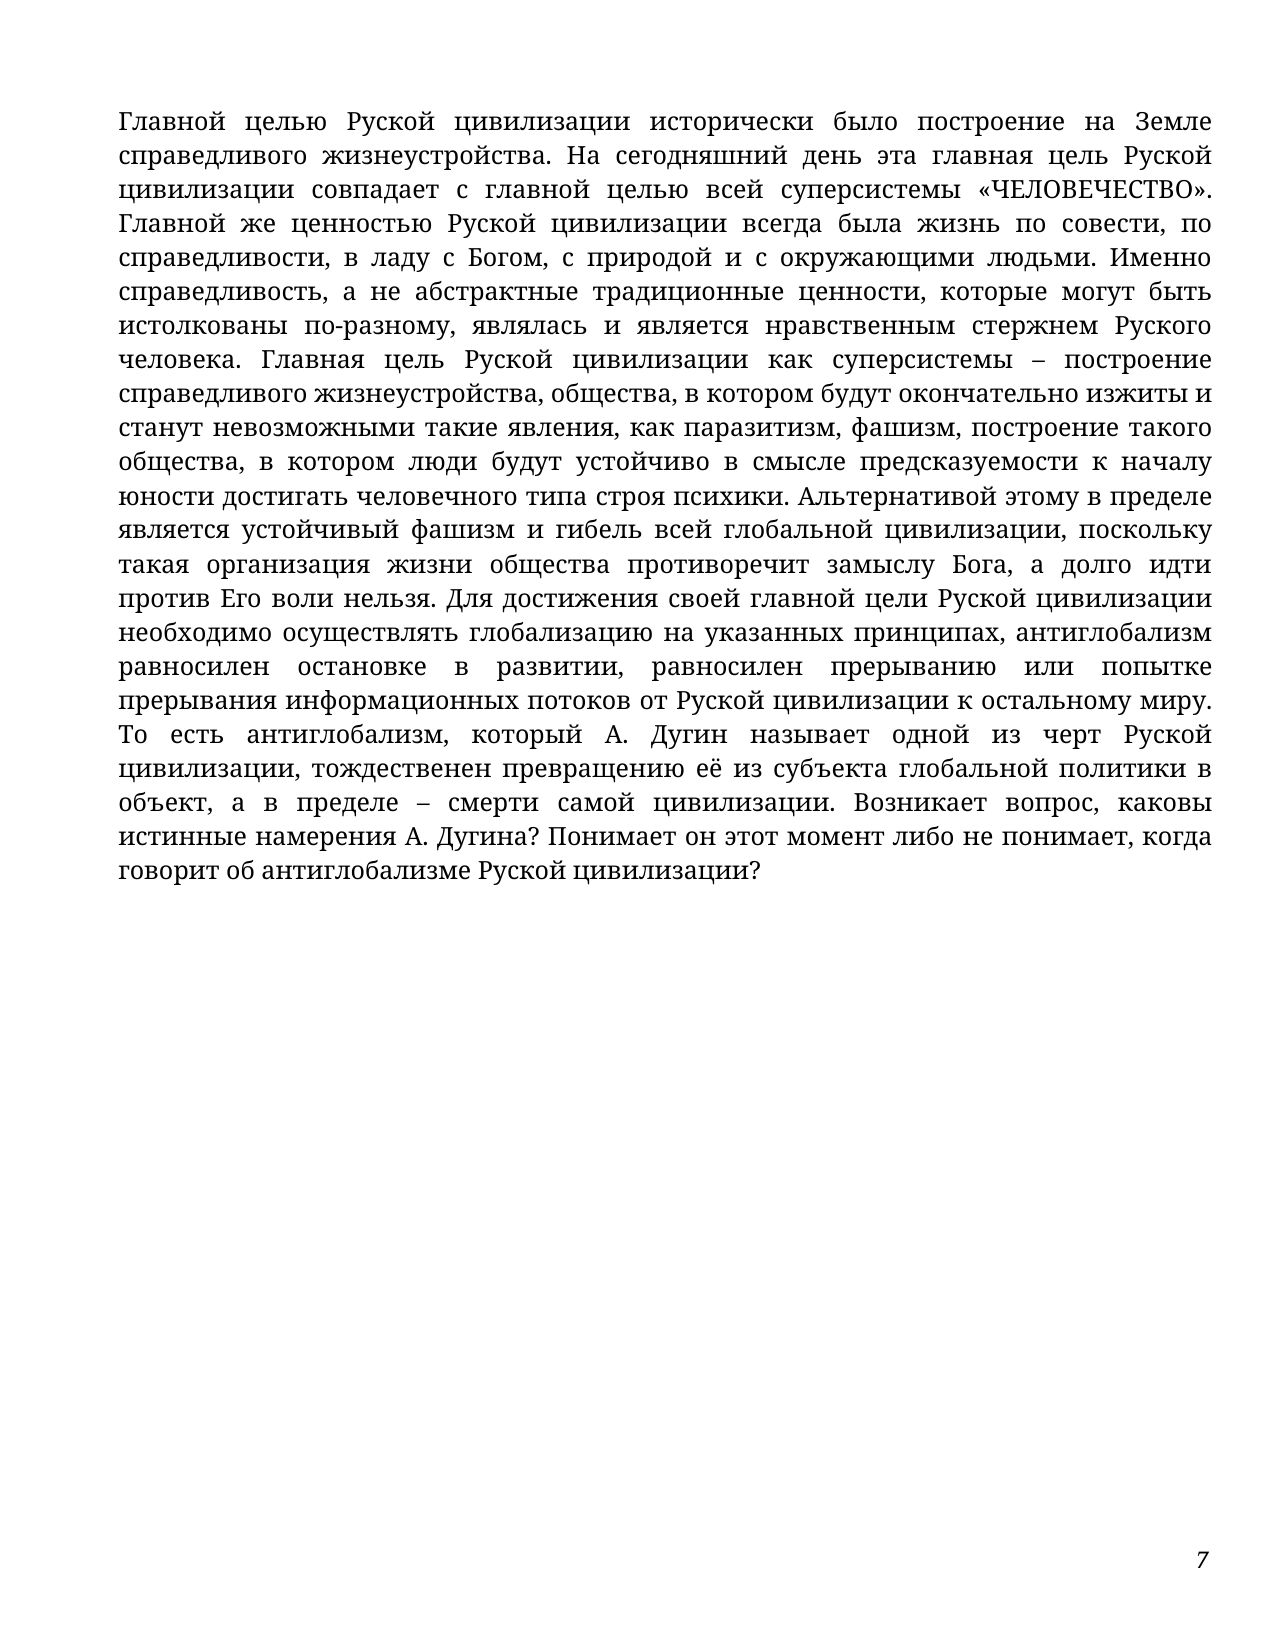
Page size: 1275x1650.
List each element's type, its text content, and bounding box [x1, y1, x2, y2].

text Главной целью Руской цивилизации исторически было построение на Земле справедливого жизнеустройства. На сегодняшний день эта главная цель Руской цивилизации совпадает с главной целью всей суперсистемы «ЧЕЛОВЕЧЕСТВО». Главной же ценностью Руской цивилизации всегда была жизнь по совести, по справедливости, в ладу с Богом, с природой и с окружающими людьми. Именно справедливость, а не абстрактные традиционные ценности, которые могут быть истолкованы по-разному, являлась и является нравственным стержнем Руского человека. Главная цель Руской цивилизации как суперсистемы – построение справедливого жизнеустройства, общества, в котором будут окончательно изжиты и станут невозможными такие явления, как паразитизм, фашизм, построение такого общества, в котором люди будут устойчиво в смысле предсказуемости к началу юности достигать человечного типа строя психики. Альтернативой этому в пределе является устойчивый фашизм и гибель всей глобальной цивилизации, поскольку такая организация жизни общества противоречит замыслу Бога, а долго идти против Его воли нельзя. Для достижения своей главной цели Руской цивилизации необходимо осуществлять глобализацию на указанных принципах, антиглобализм равносилен остановке в развитии, равносилен прерыванию или попытке прерывания информационных потоков от Руской цивилизации к остальному миру. То есть антиглобализм, который А. Дугин называет одной из черт Руской цивилизации, тождественен превращению её из субъекта глобальной политики в объект, а в пределе – смерти самой цивилизации. Возникает вопрос, каковы истинные намерения А. Дугина? Понимает он этот момент либо не понимает, когда говорит об антиглобализме Руской цивилизации? [118, 103, 1213, 887]
